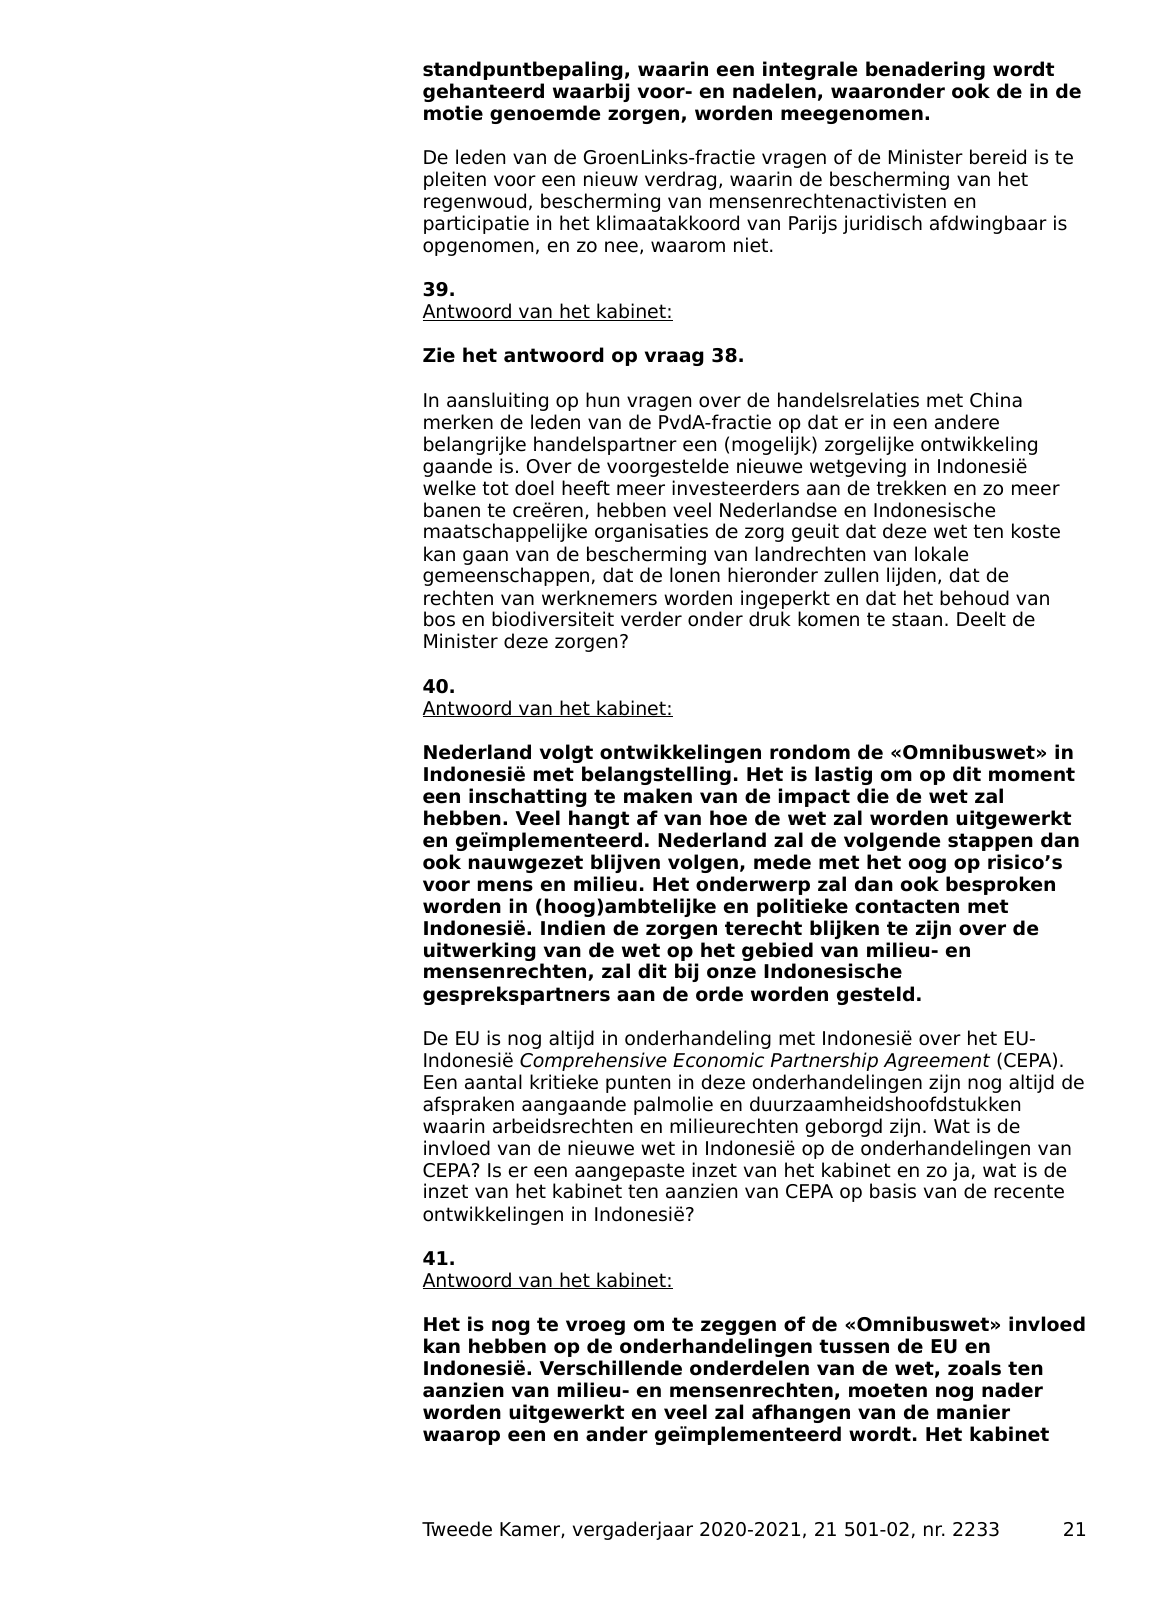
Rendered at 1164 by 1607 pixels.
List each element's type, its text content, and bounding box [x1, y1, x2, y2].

text De leden van de GroenLinks-fractie vragen of de Minister bereid is te pleiten voor een nieuw verdrag, waarin de bescherming van het regenwoud, bescherming van mensenrechtenactivisten en participatie in het klimaatakkoord van Parijs juridisch afdwingbaar is opgenomen, en zo nee, waarom niet. [422, 147, 1087, 257]
text Antwoord van het kabinet: [422, 301, 1087, 323]
text 39. [422, 279, 1087, 301]
text Nederland volgt ontwikkelingen rondom de «Omnibuswet» in Indonesië met belangstelling. Het is lastig om op dit moment een inschatting te maken van de impact die de wet zal hebben. Veel hangt af van hoe de wet zal worden uitgewerkt en geïmplementeerd. Nederland zal de volgende stappen dan ook nauwgezet blijven volgen, mede met het oog op risico’s voor mens en milieu. Het onderwerp zal dan ook besproken worden in (hoog)ambtelijke en politieke contacten met Indonesië. Indien de zorgen terecht blijken te zijn over de uitwerking van de wet op het gebied van milieu- en mensenrechten, zal dit bij onze Indonesische gesprekspartners aan de orde worden gesteld. [422, 742, 1087, 1005]
text 41. [422, 1248, 1087, 1269]
text Antwoord van het kabinet: [422, 697, 1087, 719]
text standpuntbepaling, waarin een integrale benadering wordt gehanteerd waarbij voor- en nadelen, waaronder ook de in de motie genoemde zorgen, worden meegenomen. [422, 59, 1087, 125]
text Het is nog te vroeg om te zeggen of de «Omnibuswet» invloed kan hebben op de onderhandelingen tussen de EU en Indonesië. Verschillende onderdelen van de wet, zoals ten aanzien van milieu- en mensenrechten, moeten nog nader worden uitgewerkt en veel zal afhangen van de manier waarop een en ander geïmplementeerd wordt. Het kabinet [422, 1314, 1087, 1446]
text Zie het antwoord op vraag 38. [422, 345, 1087, 367]
text In aansluiting op hun vragen over de handelsrelaties met China merken de leden van de PvdA-fractie op dat er in een andere belangrijke handelspartner een (mogelijk) zorgelijke ontwikkeling gaande is. Over de voorgestelde nieuwe wetgeving in Indonesië welke tot doel heeft meer investeerders aan de trekken en zo meer banen te creëren, hebben veel Nederlandse en Indonesische maatschappelijke organisaties de zorg geuit dat deze wet ten koste kan gaan van de bescherming van landrechten van lokale gemeenschappen, dat de lonen hieronder zullen lijden, dat de rechten van werknemers worden ingeperkt en dat het behoud van bos en biodiversiteit verder onder druk komen te staan. Deelt de Minister deze zorgen? [422, 389, 1087, 653]
text 40. [422, 676, 1087, 697]
text Antwoord van het kabinet: [422, 1269, 1087, 1292]
text De EU is nog altijd in onderhandeling met Indonesië over het EU-Indonesië Comprehensive Economic Partnership Agreement (CEPA). Een aantal kritieke punten in deze onderhandelingen zijn nog altijd de afspraken aangaande palmolie en duurzaamheidshoofdstukken waarin arbeidsrechten en milieurechten geborgd zijn. Wat is de invloed van de nieuwe wet in Indonesië op de onderhandelingen van CEPA? Is er een aangepaste inzet van het kabinet en zo ja, wat is de inzet van het kabinet ten aanzien van CEPA op basis van de recente ontwikkelingen in Indonesië? [422, 1028, 1087, 1225]
